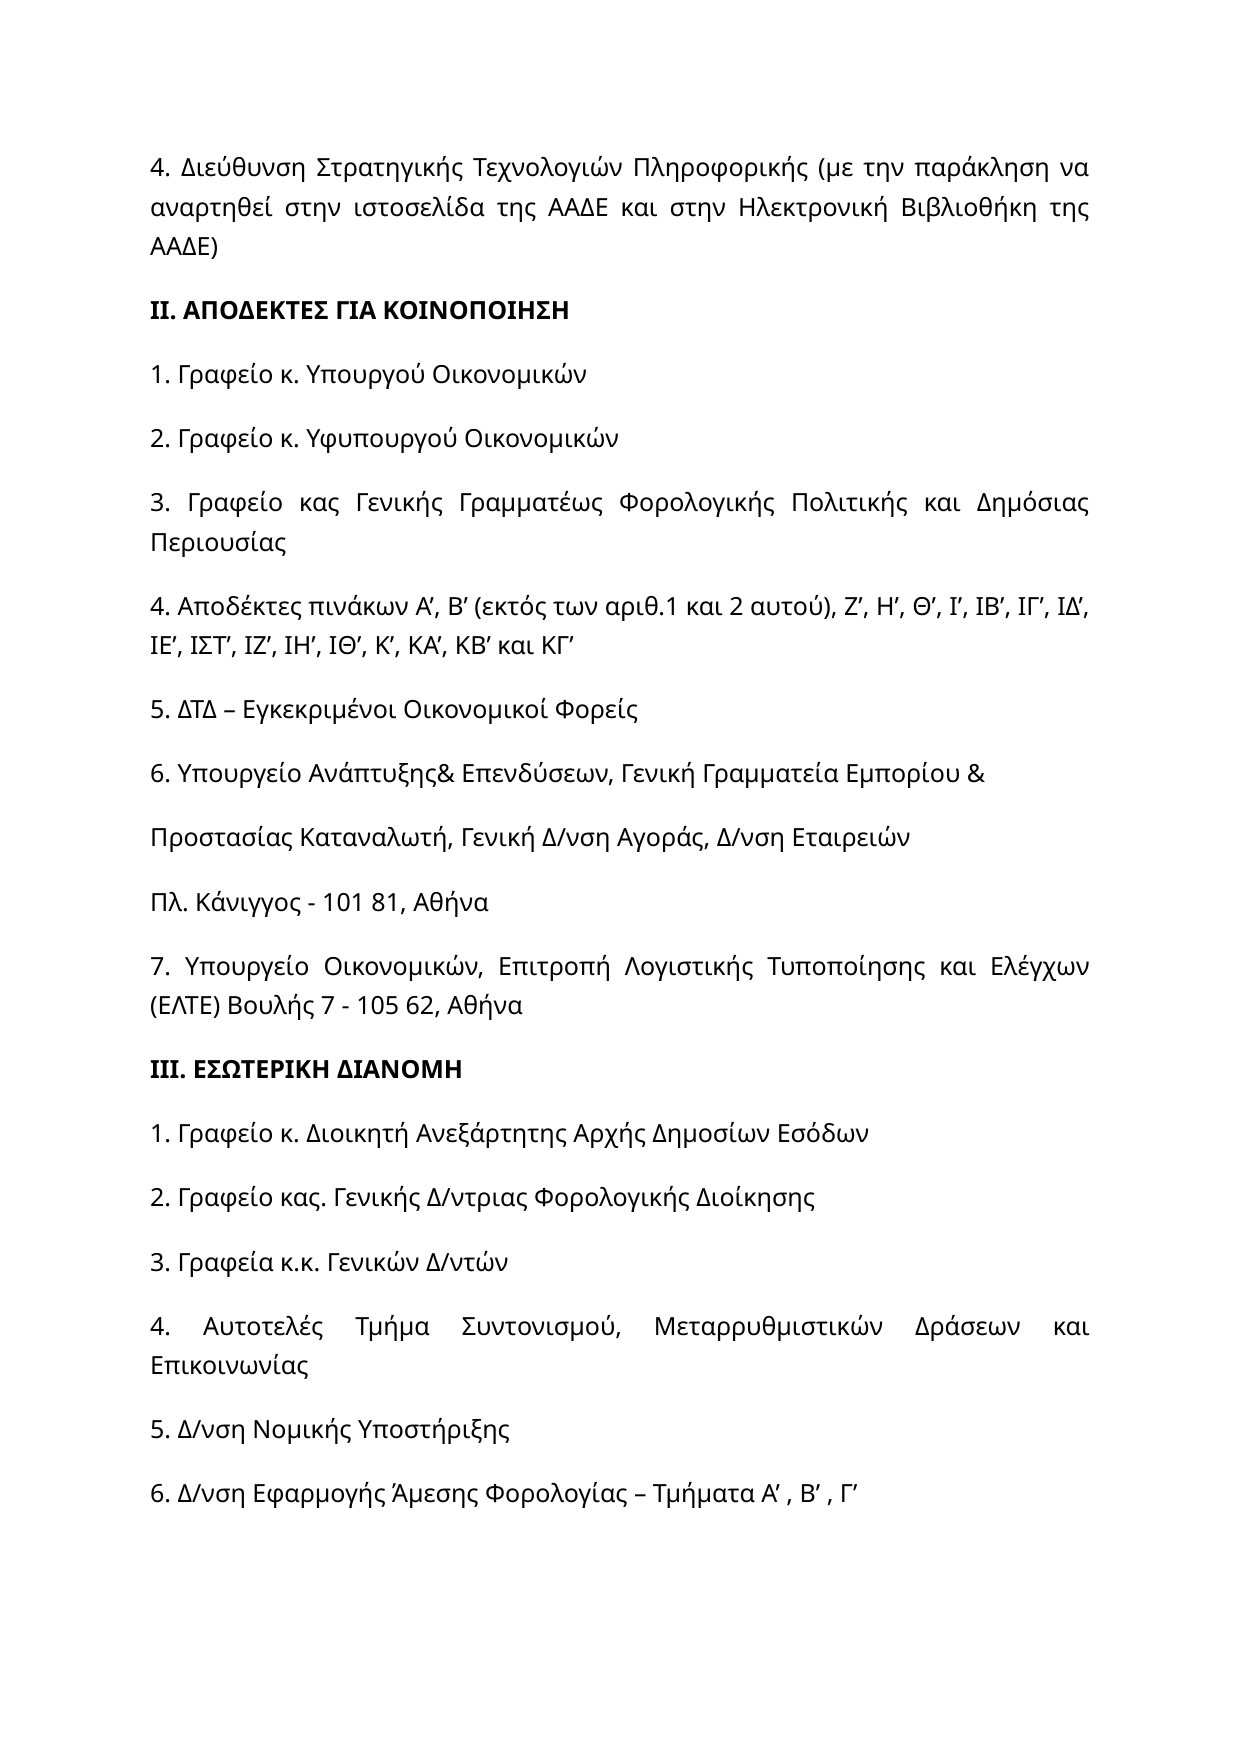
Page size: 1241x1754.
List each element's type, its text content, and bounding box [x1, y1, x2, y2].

text 6. Υπουργείο Ανάπτυξης& Επενδύσεων, Γενική Γραμματεία Εμπορίου & [150, 756, 1090, 790]
text 3. Γραφεία κ.κ. Γενικών Δ/ντών [150, 1244, 1090, 1278]
text 3. Γραφείο κας Γενικής Γραμματέως Φορολογικής Πολιτικής και Δημόσιας Περιουσίας [150, 485, 1090, 558]
text 1. Γραφείο κ. Υπουργού Οικονομικών [150, 357, 1090, 391]
text 2. Γραφείο κ. Υφυπουργού Οικονομικών [150, 421, 1090, 455]
text Πλ. Κάνιγγος - 101 81, Αθήνα [150, 884, 1090, 918]
text ΙΙ. ΑΠΟΔΕΚΤΕΣ ΓΙΑ ΚΟΙΝΟΠΟΙΗΣΗ [150, 292, 1090, 327]
text 4. Αποδέκτες πινάκων Α’, Β’ (εκτός των αριθ.1 και 2 αυτού), Ζ’, Η’, Θ’, Ι’, ΙΒ’, ΙΓ’, ΙΔ’, ΙΕ’, ΙΣΤ’, ΙΖ’, ΙΗ’, ΙΘ’, Κ’, ΚΑ’, ΚΒ’ και ΚΓ’ [150, 588, 1090, 662]
text ΙΙΙ. ΕΣΩΤΕΡΙΚΗ ΔΙΑΝΟΜΗ [150, 1052, 1090, 1086]
text 4. Αυτοτελές Τμήμα Συντονισμού, Μεταρρυθμιστικών Δράσεων και Επικοινωνίας [150, 1308, 1090, 1382]
text Προστασίας Καταναλωτή, Γενική Δ/νση Αγοράς, Δ/νση Εταιρειών [150, 820, 1090, 854]
text 1. Γραφείο κ. Διοικητή Ανεξάρτητης Αρχής Δημοσίων Εσόδων [150, 1116, 1090, 1150]
text 6. Δ/νση Εφαρμογής Άμεσης Φορολογίας – Τμήματα Α’ , Β’ , Γ’ [150, 1476, 1090, 1510]
text 5. Δ/νση Νομικής Υποστήριξης [150, 1412, 1090, 1446]
text 4. Διεύθυνση Στρατηγικής Τεχνολογιών Πληροφορικής (με την παράκληση να αναρτηθεί στην ιστοσελίδα της ΑΑΔΕ και στην Ηλεκτρονική Βιβλιοθήκη της ΑΑΔΕ) [150, 150, 1090, 262]
text 2. Γραφείο κας. Γενικής Δ/ντριας Φορολογικής Διοίκησης [150, 1180, 1090, 1214]
text 5. ΔΤΔ – Εγκεκριμένοι Οικονομικοί Φορείς [150, 692, 1090, 726]
text 7. Υπουργείο Οικονομικών, Επιτροπή Λογιστικής Τυποποίησης και Ελέγχων (ΕΛΤΕ) Βουλής 7 - 105 62, Αθήνα [150, 948, 1090, 1022]
